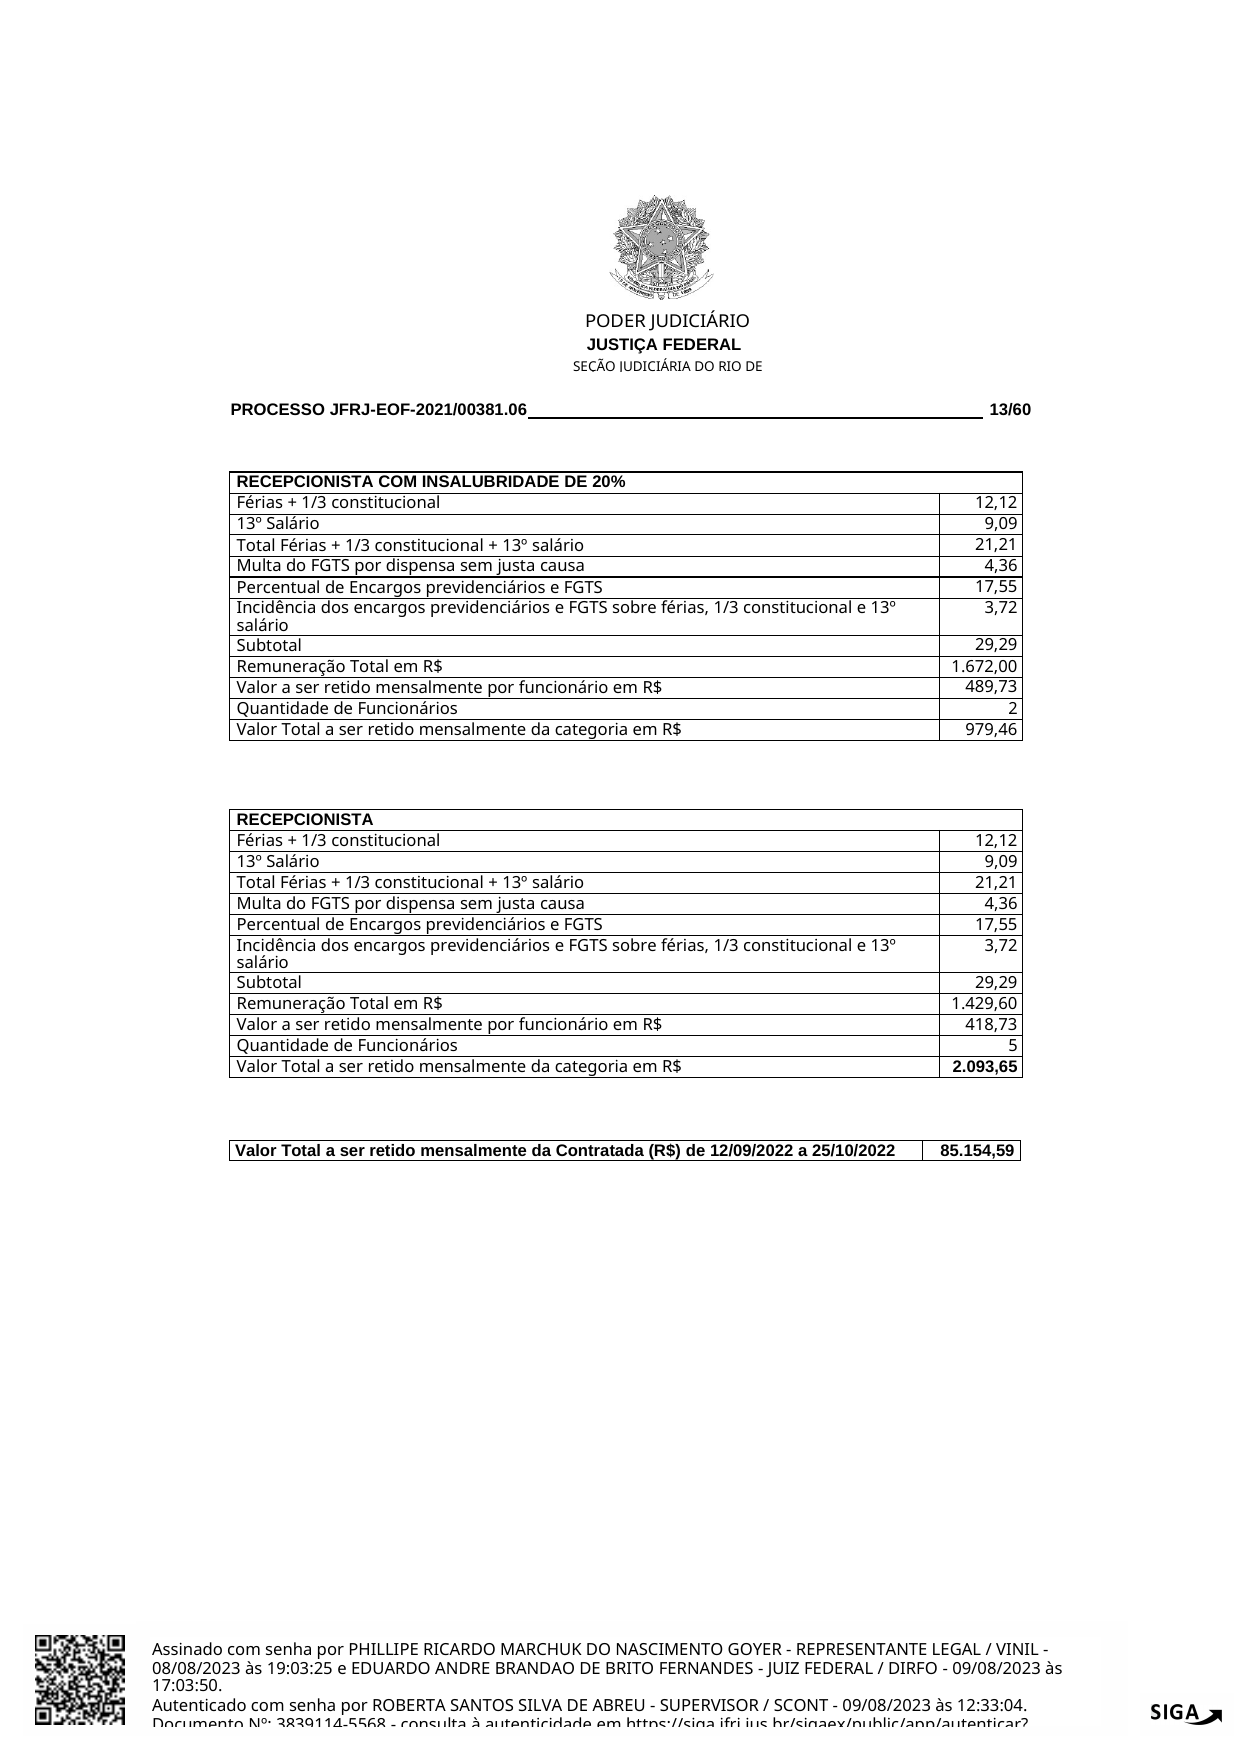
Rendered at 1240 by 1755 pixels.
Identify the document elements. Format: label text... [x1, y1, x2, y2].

table_cell 1.429,60 [940, 994, 1022, 1014]
table_cell 9,09 [940, 852, 1022, 872]
table_cell Valor a ser retido mensalmente por funcionário em R$ [230, 678, 939, 698]
table_cell 2 [940, 699, 1022, 719]
table_cell Valor a ser retido mensalmente por funcionário em R$ [230, 1015, 939, 1035]
table_cell Total Férias + 1/3 constitucional + 13º salário [230, 535, 939, 556]
table_cell Incidência dos encargos previdenciários e FGTS sobre férias, 1/3 constitucional e 13º salário [230, 599, 939, 634]
table_cell Quantidade de Funcionários [230, 699, 939, 719]
table_cell 13º Salário [230, 515, 939, 534]
table_cell 13º Salário [230, 852, 939, 872]
table_cell 21,21 [940, 535, 1022, 556]
table_cell 17,55 [940, 915, 1022, 935]
table_cell Subtotal [230, 973, 939, 993]
table_cell Férias + 1/3 constitucional [230, 831, 939, 851]
table_cell Incidência dos encargos previdenciários e FGTS sobre férias, 1/3 constitucional e 13º salário [230, 936, 939, 972]
table_cell Total Férias + 1/3 constitucional + 13º salário [230, 873, 939, 893]
table_cell 4,36 [940, 557, 1022, 576]
table_cell 2.093,65 [940, 1057, 1022, 1077]
table_cell Percentual de Encargos previdenciários e FGTS [230, 915, 939, 935]
table_cell 3,72 [940, 599, 1022, 634]
table_cell 3,72 [940, 936, 1022, 972]
table_cell Remuneração Total em R$ [230, 657, 939, 677]
table_cell Percentual de Encargos previdenciários e FGTS [230, 578, 939, 598]
table_cell Férias + 1/3 constitucional [230, 494, 939, 513]
table_cell 1.672,00 [940, 657, 1022, 677]
table_cell 979,46 [940, 720, 1022, 740]
table_header RECEPCIONISTA [230, 810, 1022, 830]
table_cell 5 [940, 1036, 1022, 1056]
table_cell 29,29 [940, 636, 1022, 656]
table_cell Valor Total a ser retido mensalmente da categoria em R$ [230, 720, 939, 740]
table_cell 12,12 [940, 494, 1022, 513]
table_cell Multa do FGTS por dispensa sem justa causa [230, 894, 939, 914]
table_cell Quantidade de Funcionários [230, 1036, 939, 1056]
table_cell 21,21 [940, 873, 1022, 893]
table_cell Multa do FGTS por dispensa sem justa causa [230, 557, 939, 576]
table_cell 29,29 [940, 973, 1022, 993]
table_cell Valor Total a ser retido mensalmente da categoria em R$ [230, 1057, 939, 1077]
table_cell Subtotal [230, 636, 939, 656]
table_cell 12,12 [940, 831, 1022, 851]
table_cell 489,73 [940, 678, 1022, 698]
table_header RECEPCIONISTA COM INSALUBRIDADE DE 20% [230, 473, 1022, 492]
table_cell 17,55 [940, 578, 1022, 598]
table_cell 418,73 [940, 1015, 1022, 1035]
table_cell Remuneração Total em R$ [230, 994, 939, 1014]
table_cell 4,36 [940, 894, 1022, 914]
table_cell 9,09 [940, 515, 1022, 534]
